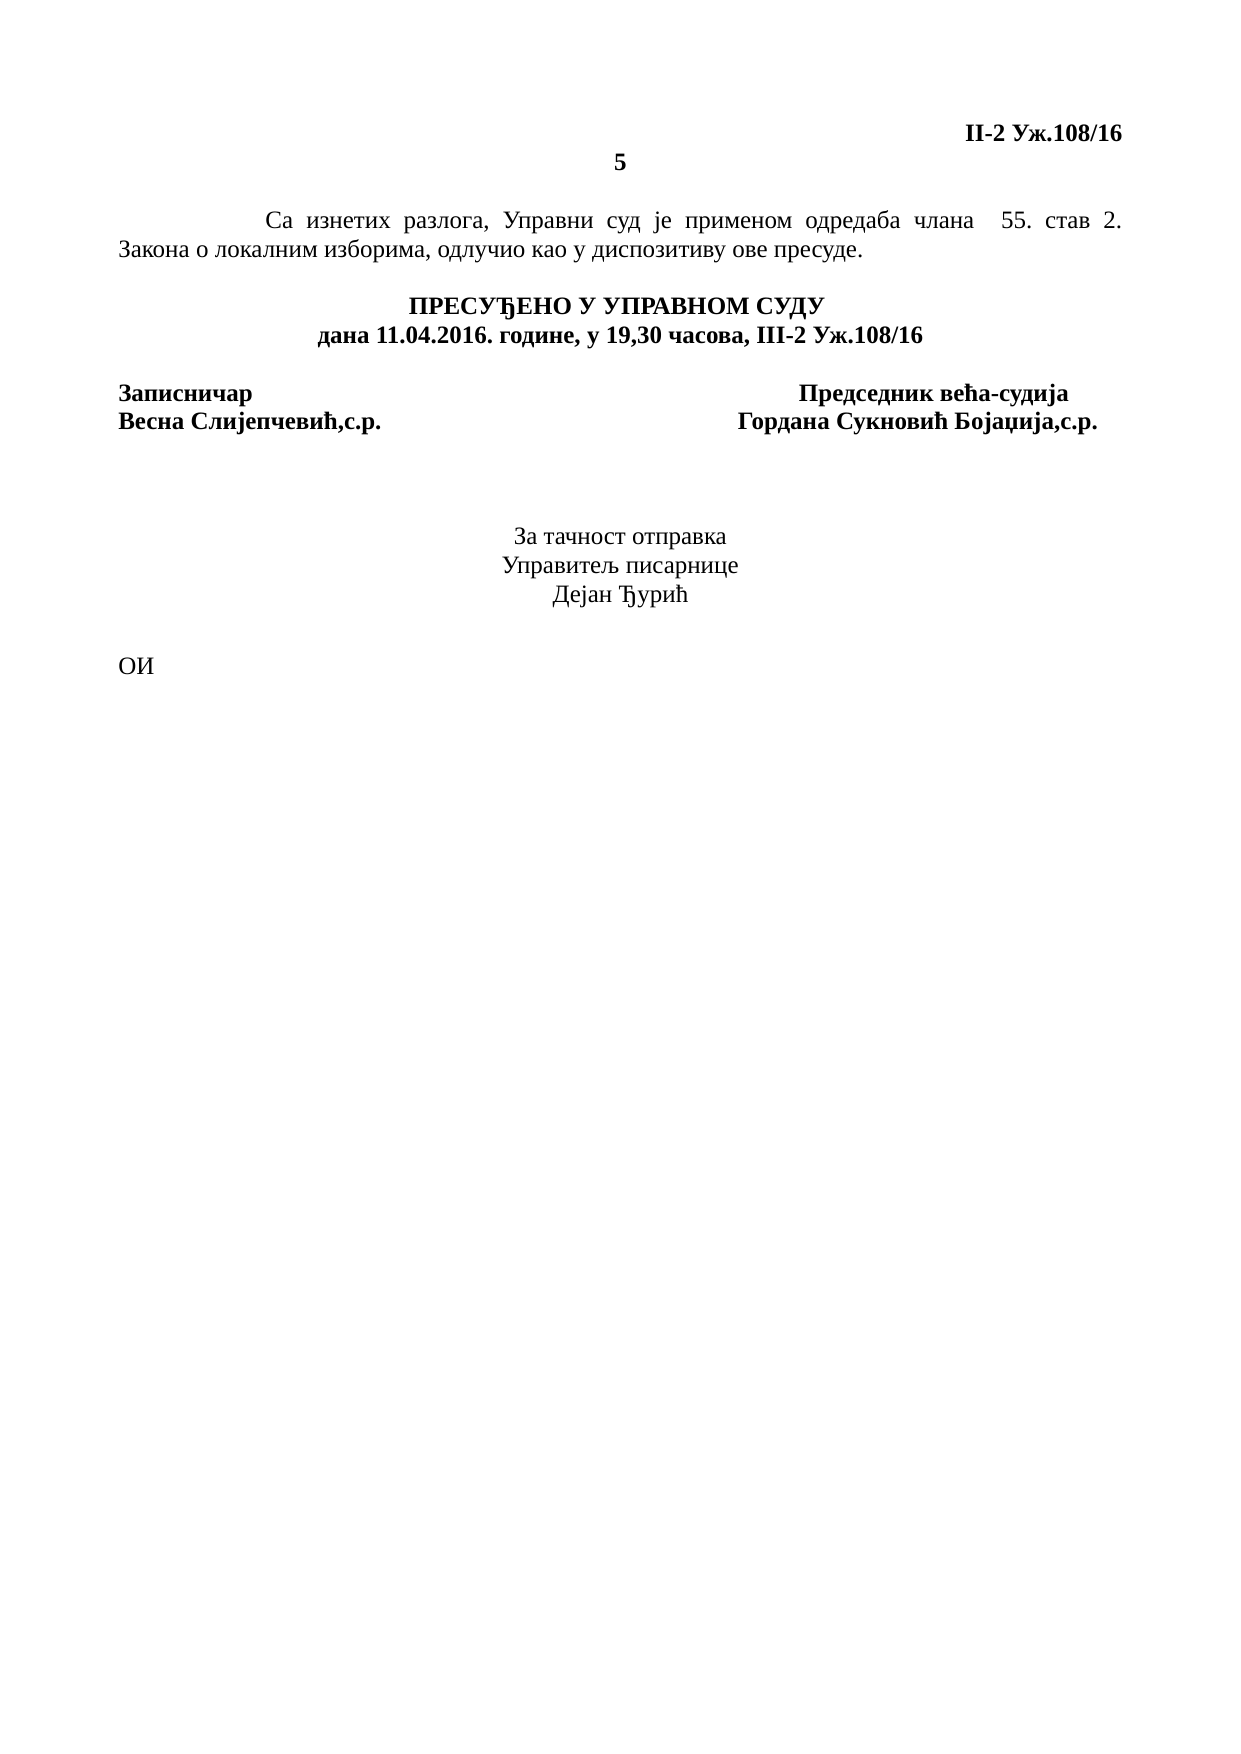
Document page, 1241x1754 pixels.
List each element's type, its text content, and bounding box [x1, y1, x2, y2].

text Дејан Ђурић [118, 579, 1122, 608]
text ПРЕСУЂЕНО У УПРАВНОМ СУДУ [118, 291, 1122, 320]
text Записничар Председник већа-судија [118, 378, 1122, 406]
text дана 11.04.2016. године, у 19,30 часова, III-2 Уж.108/16 [118, 320, 1122, 349]
text За тачност отправка [118, 521, 1122, 550]
text Са изнетих разлога, Управни суд је применом одредаба члана 55. став 2. Закона о локалним изборима, одлучио као у диспозитиву ове пресуде. [118, 205, 1122, 263]
text ОИ [118, 651, 1122, 679]
text Весна Слијепчевић,с.р. Гордана Сукновић Бојаџија,с.р. [118, 406, 1122, 435]
text Управитељ писарнице [118, 550, 1122, 579]
